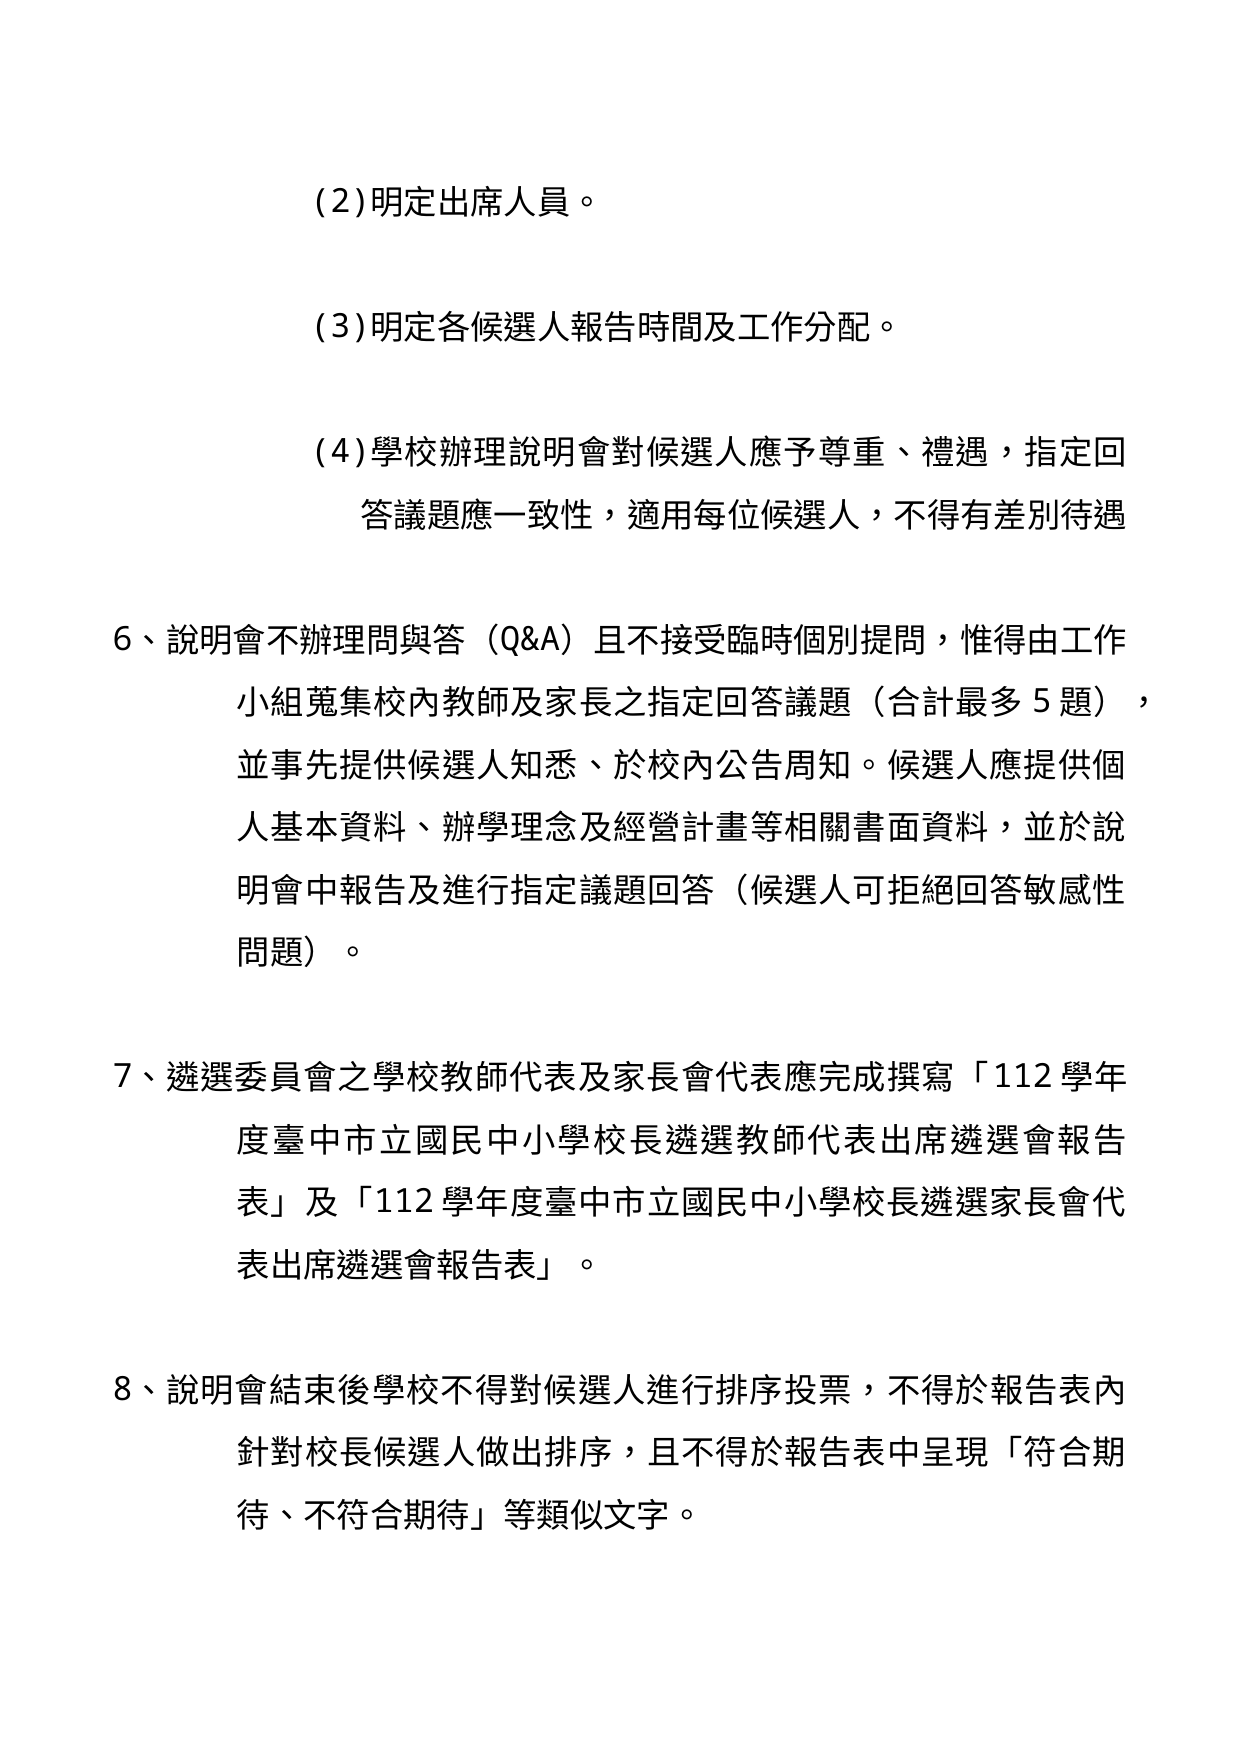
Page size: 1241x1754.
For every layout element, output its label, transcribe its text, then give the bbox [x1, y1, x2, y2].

list 明定各候選人報告時間及工作分配。 [310, 283, 1128, 346]
list 說明會結束後學校不得對候選人進行排序投票，不得於報告表內針對校長候選人做出排序，且不得於報告表中呈現「符合期待、不符合期待」等類似文字。 [112, 1346, 1128, 1533]
list 遴選委員會之學校教師代表及家長會代表應完成撰寫「112學年度臺中市立國民中小學校長遴選教師代表出席遴選會報告表」及「112學年度臺中市立國民中小學校長遴選家長會代表出席遴選會報告表」。 [112, 1033, 1128, 1283]
list 明定出席人員。 [310, 158, 1128, 221]
list 學校辦理說明會對候選人應予尊重、禮遇，指定回答議題應一致性，適用每位候選人，不得有差別待遇 [310, 408, 1128, 533]
list 說明會不辦理問與答（Q&A）且不接受臨時個別提問，惟得由工作小組蒐集校內教師及家長之指定回答議題（合計最多5題），並事先提供候選人知悉、於校內公告周知。候選人應提供個人基本資料、辦學理念及經營計畫等相關書面資料，並於說明會中報告及進行指定議題回答（候選人可拒絕回答敏感性問題）。 [112, 596, 1128, 971]
